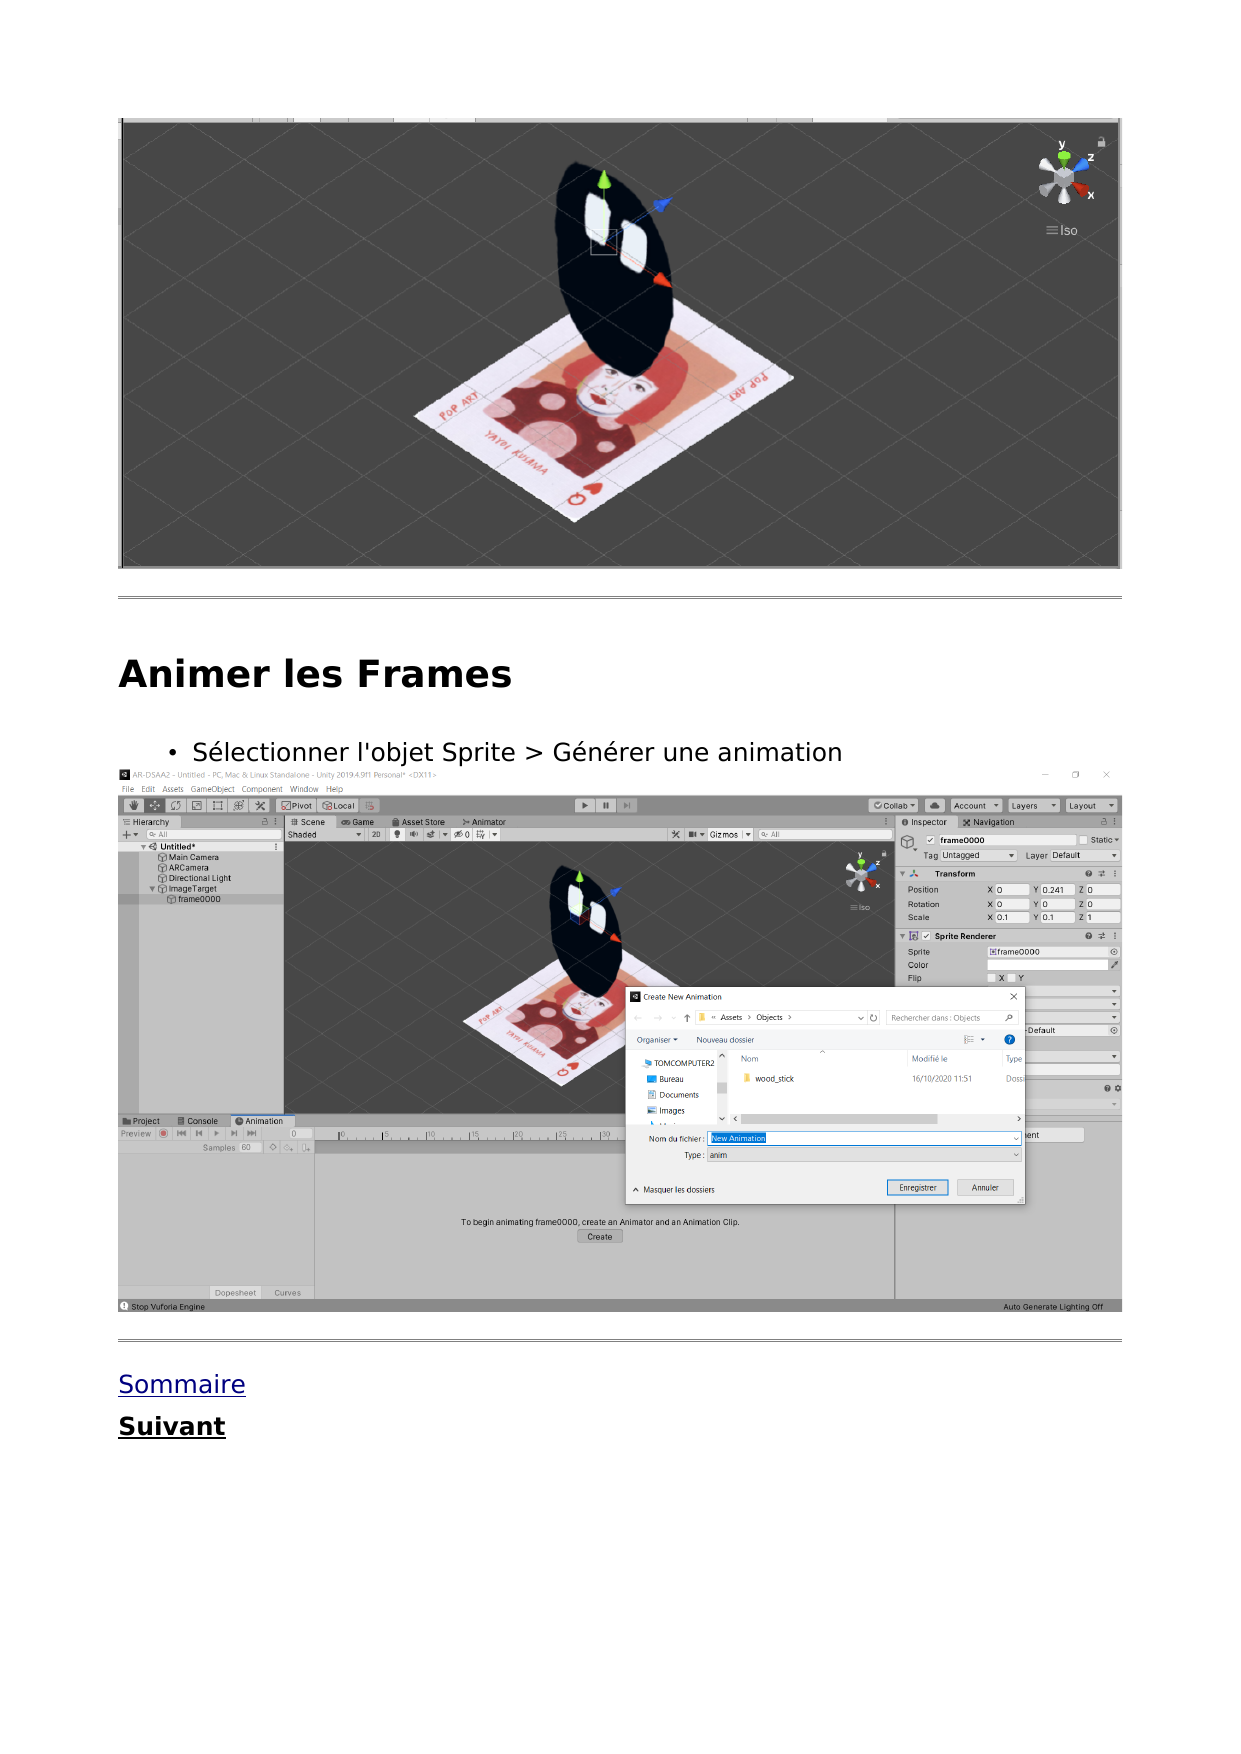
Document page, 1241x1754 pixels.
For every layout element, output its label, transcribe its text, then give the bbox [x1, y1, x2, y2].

picture [118, 118, 1123, 569]
list Sélectionner l'objet Sprite > Générer une animation [177, 738, 1122, 767]
text Suivant [118, 1412, 1122, 1441]
text Sommaire [118, 1371, 1122, 1400]
subtitle Animer les Frames [118, 653, 1122, 696]
picture [118, 767, 1123, 1312]
